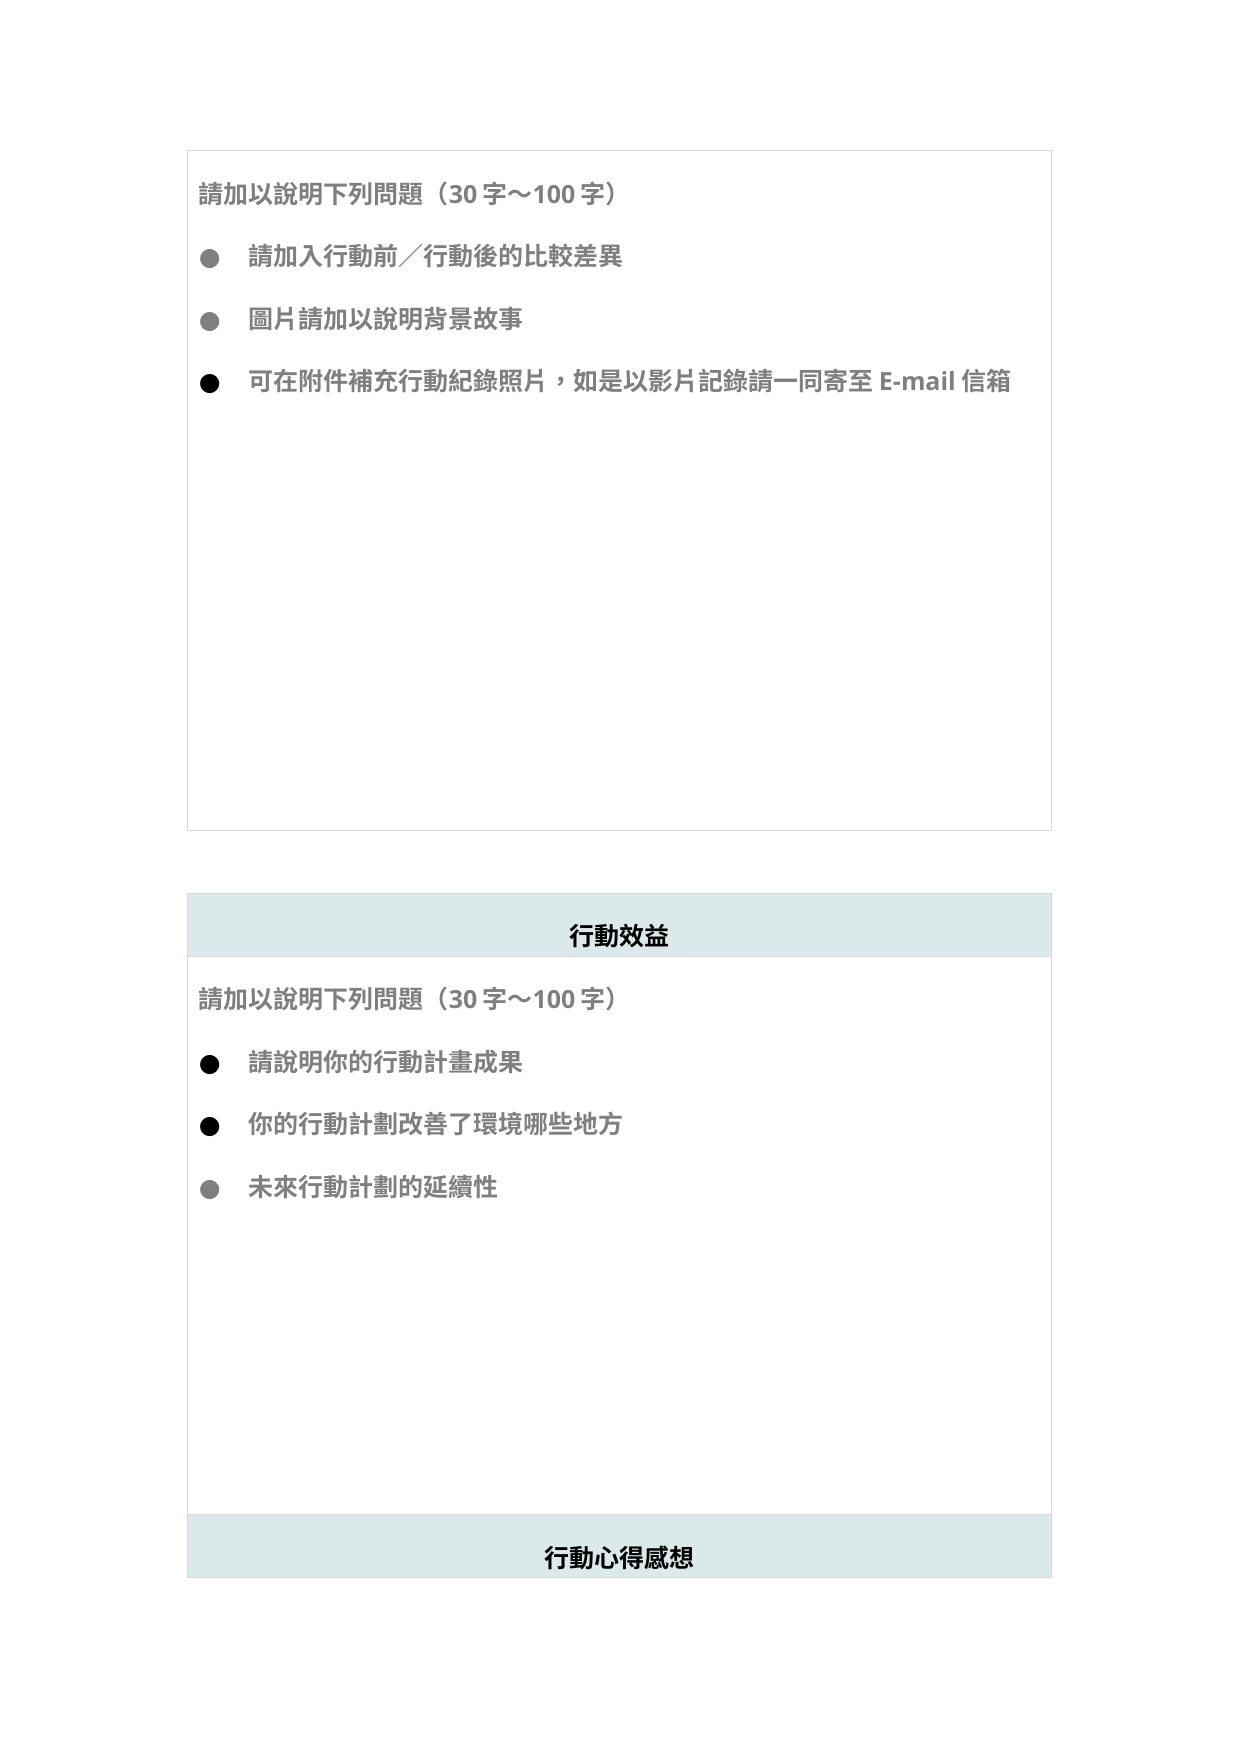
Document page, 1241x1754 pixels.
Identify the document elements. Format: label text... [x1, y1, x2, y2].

table_header 行動效益 [188, 894, 1051, 956]
table_cell 請加以說明下列問題（30字～100字） 請加入行動前／行動後的比較差異 圖片請加以說明背景故事 可在附件補充行動紀錄照片，如是以影片記錄請一同寄至E-mail信箱 [188, 151, 1051, 829]
table_cell 行動心得感想 [188, 1515, 1051, 1577]
table_cell 請加以說明下列問題（30字～100字） 請說明你的行動計畫成果 你的行動計劃改善了環境哪些地方 未來行動計劃的延續性 [188, 957, 1051, 1514]
